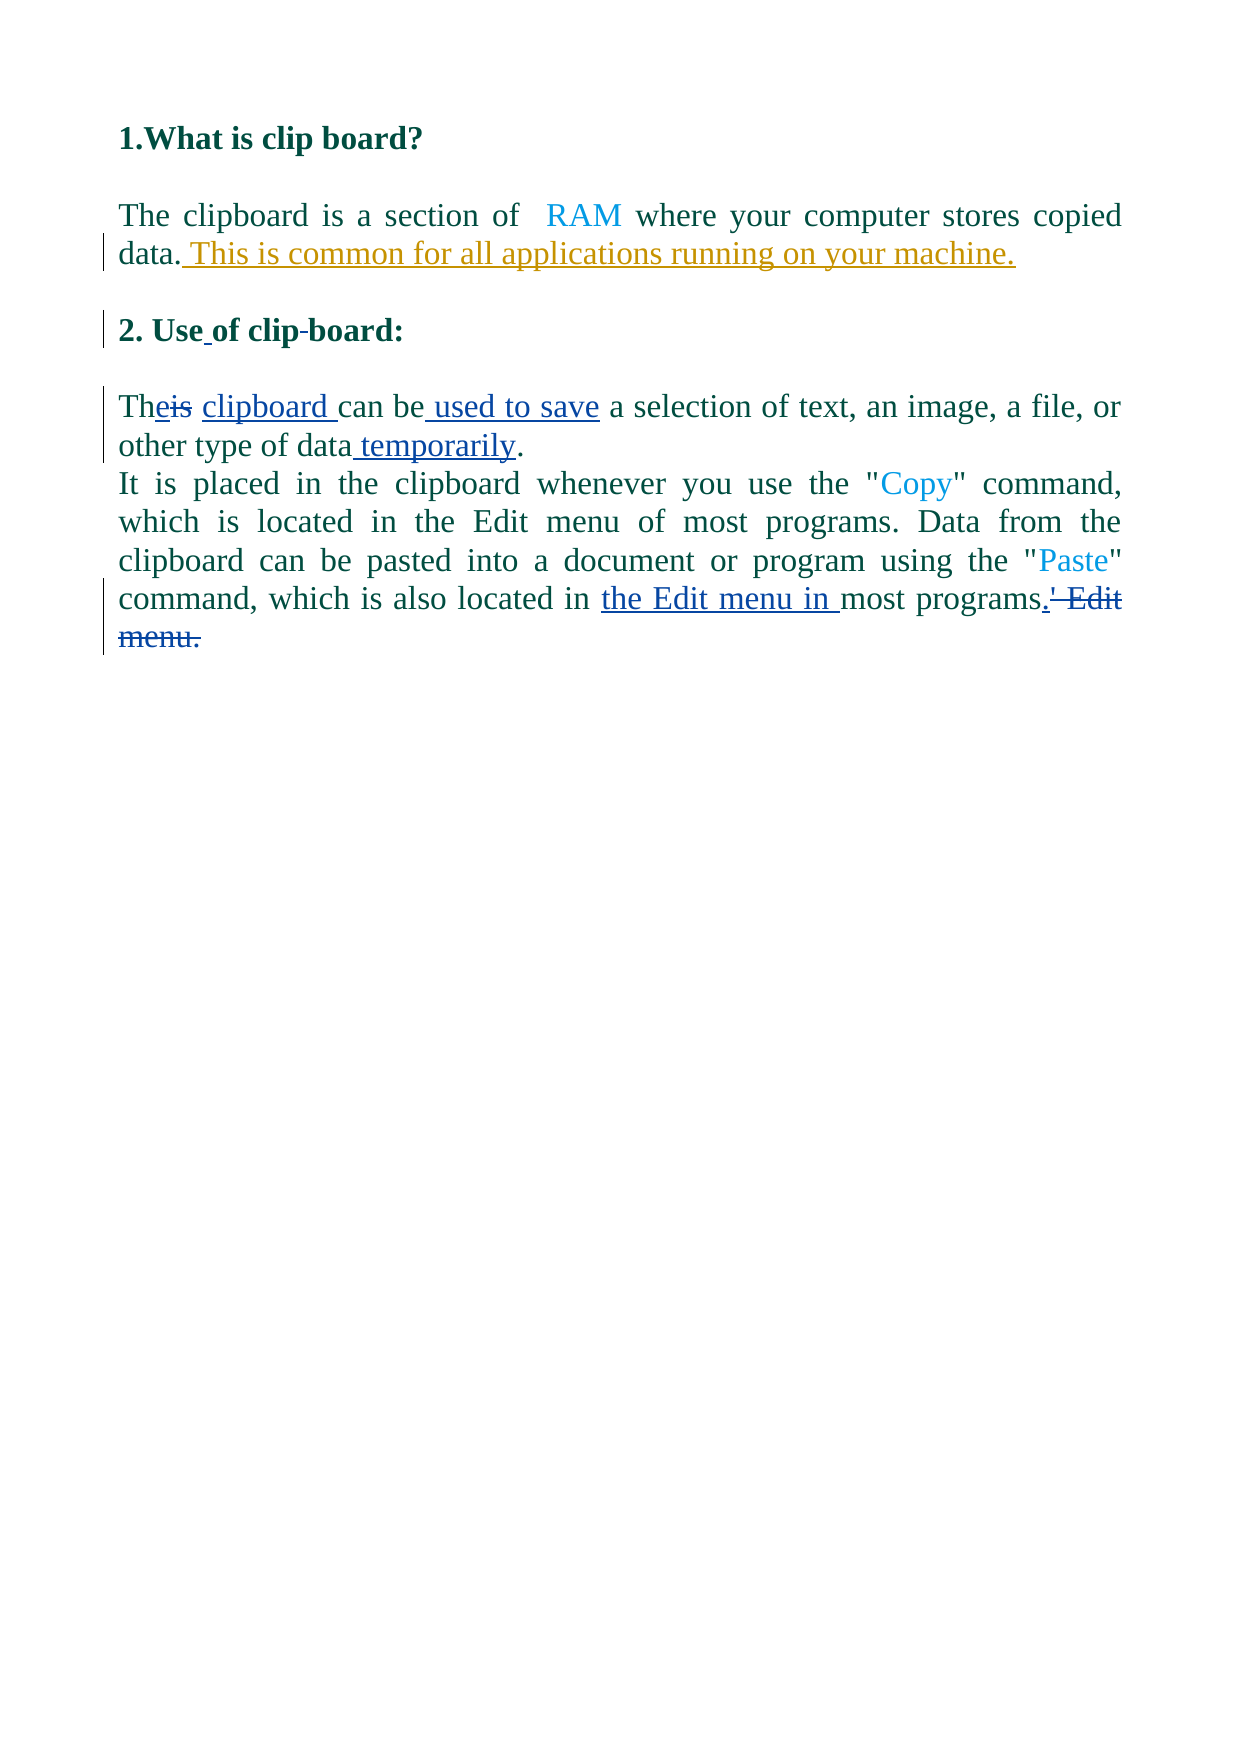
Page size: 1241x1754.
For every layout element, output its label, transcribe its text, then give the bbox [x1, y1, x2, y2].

text 2. Use of clipboard: [118, 310, 1122, 348]
text It is placed in the clipboard whenever you use the "Copy" command, which is located in the Edit menu of most programs. Data from the clipboard can be pasted into a document or program using the "Paste" command, which is also located in the Edit menu in most programs. [118, 463, 1122, 655]
text The clipboard can be used to save a selection of text, an image, a file, or other type of data temporarily. [118, 386, 1122, 463]
text The clipboard is a section of RAM where your computer stores copied data. This is common for all applications running on your machine. [118, 195, 1122, 271]
text 1.What is clip board? [118, 118, 1122, 156]
